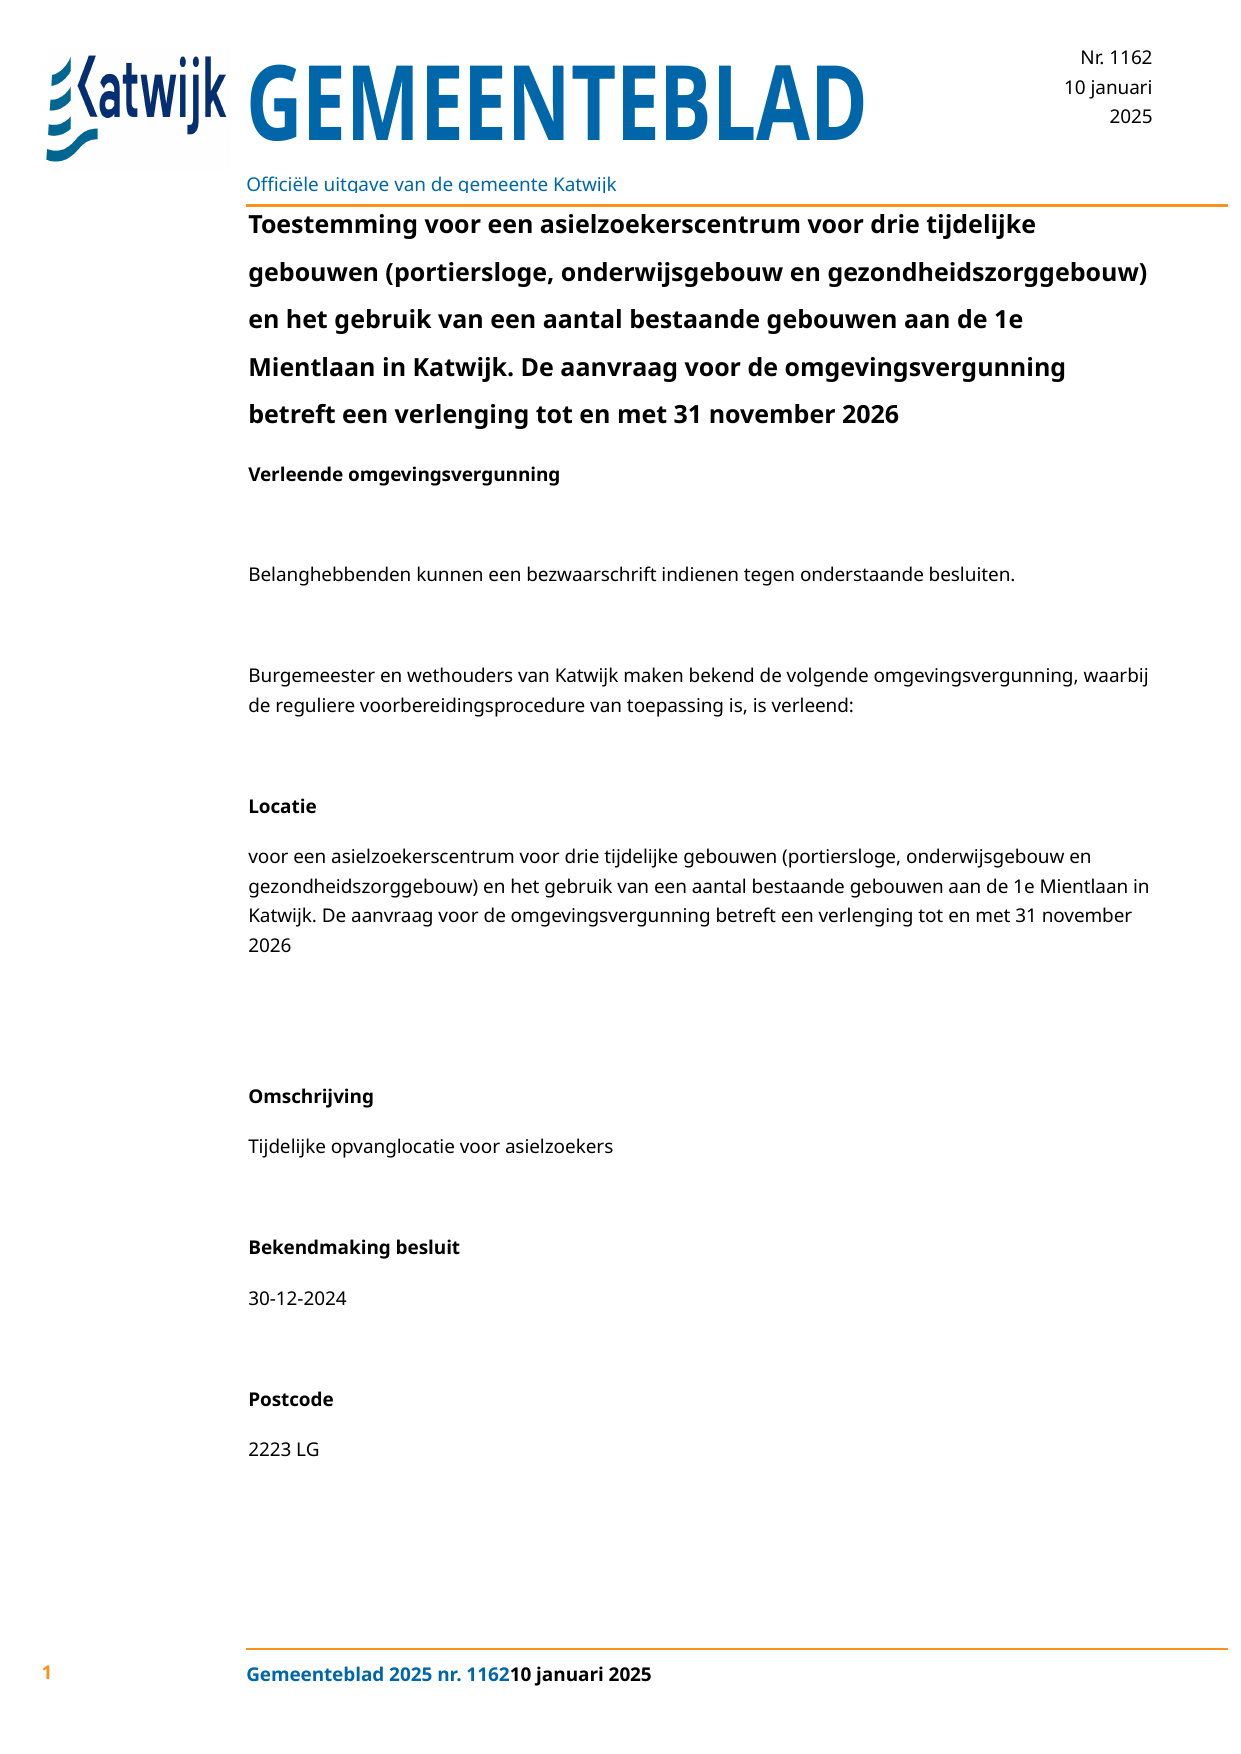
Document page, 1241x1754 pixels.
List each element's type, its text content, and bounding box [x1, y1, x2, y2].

text Postcode [248, 1386, 1152, 1411]
text Belanghebbenden kunnen een bezwaarschrift indienen tegen onderstaande besluiten. [248, 562, 1152, 587]
text 30-12-2024 [248, 1285, 1152, 1311]
text Toestemming voor een asielzoekerscentrum voor drie tijdelijke gebouwen (portiersloge, onderwijsgebouw en gezondheidszorggebouw) en het gebruik van een aantal bestaande gebouwen aan de 1e Mientlaan in Katwijk. De aanvraag voor de omgevingsvergunning betreft een verlenging tot en met 31 november 2026 [248, 207, 1152, 431]
text Verleende omgevingsvergunning [248, 461, 1152, 486]
text voor een asielzoekerscentrum voor drie tijdelijke gebouwen (portiersloge, onderwijsgebouw en gezondheidszorggebouw) en het gebruik van een aantal bestaande gebouwen aan de 1e Mientlaan in Katwijk. De aanvraag voor de omgevingsvergunning betreft een verlenging tot en met 31 november 2026 [248, 843, 1152, 958]
text Tijdelijke opvanglocatie voor asielzoekers [248, 1134, 1152, 1159]
text Omschrijving [248, 1083, 1152, 1109]
text Burgemeester en wethouders van Katwijk maken bekend de volgende omgevingsvergunning, waarbij de reguliere voorbereidingsprocedure van toepassing is, is verleend: [248, 662, 1152, 718]
picture [41, 47, 231, 172]
text Bekendmaking besluit [248, 1234, 1152, 1260]
text Locatie [248, 793, 1152, 818]
text 2223 LG [248, 1436, 1152, 1462]
